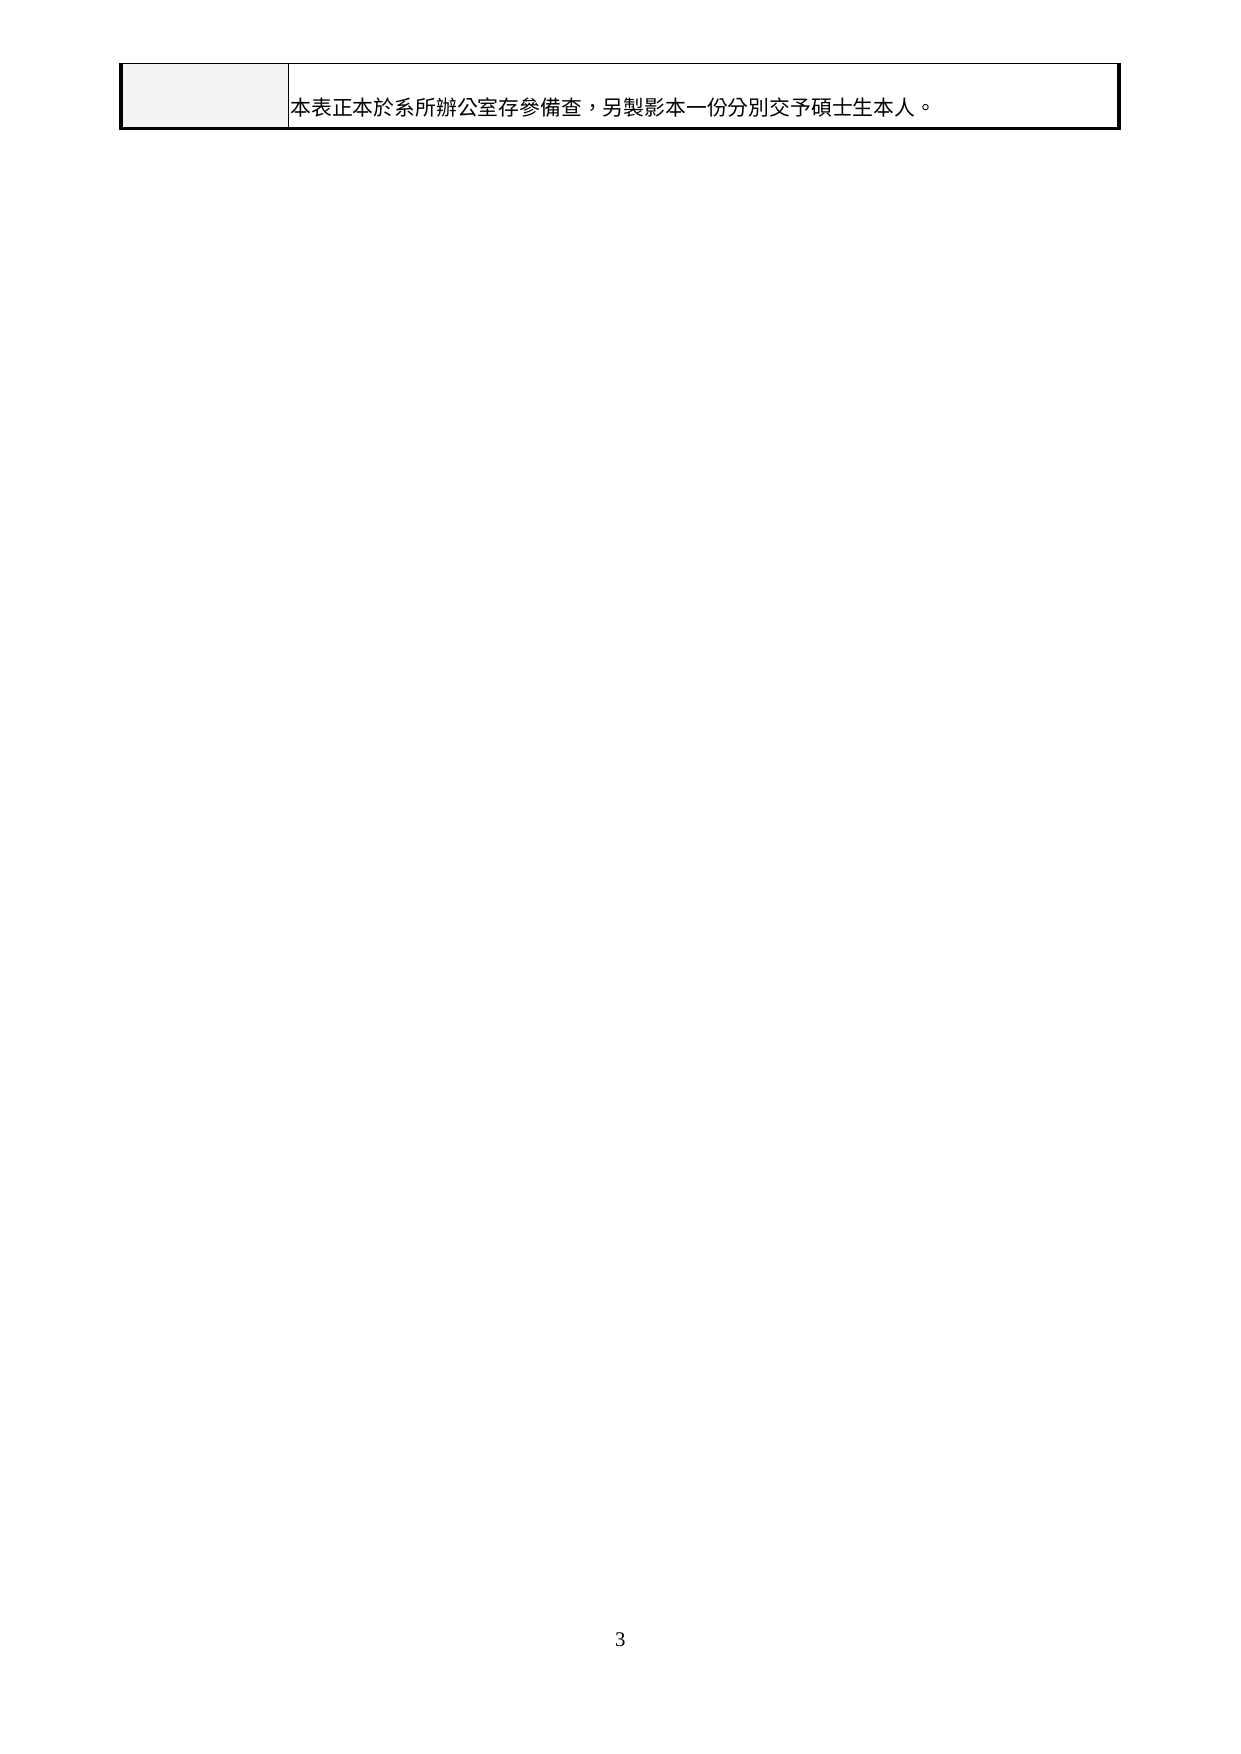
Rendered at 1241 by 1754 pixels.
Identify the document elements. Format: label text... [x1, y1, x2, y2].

table_cell [123, 64, 288, 127]
table_cell 本表正本於系所辦公室存參備查，另製影本一份分別交予碩士生本人。 [289, 64, 1117, 127]
